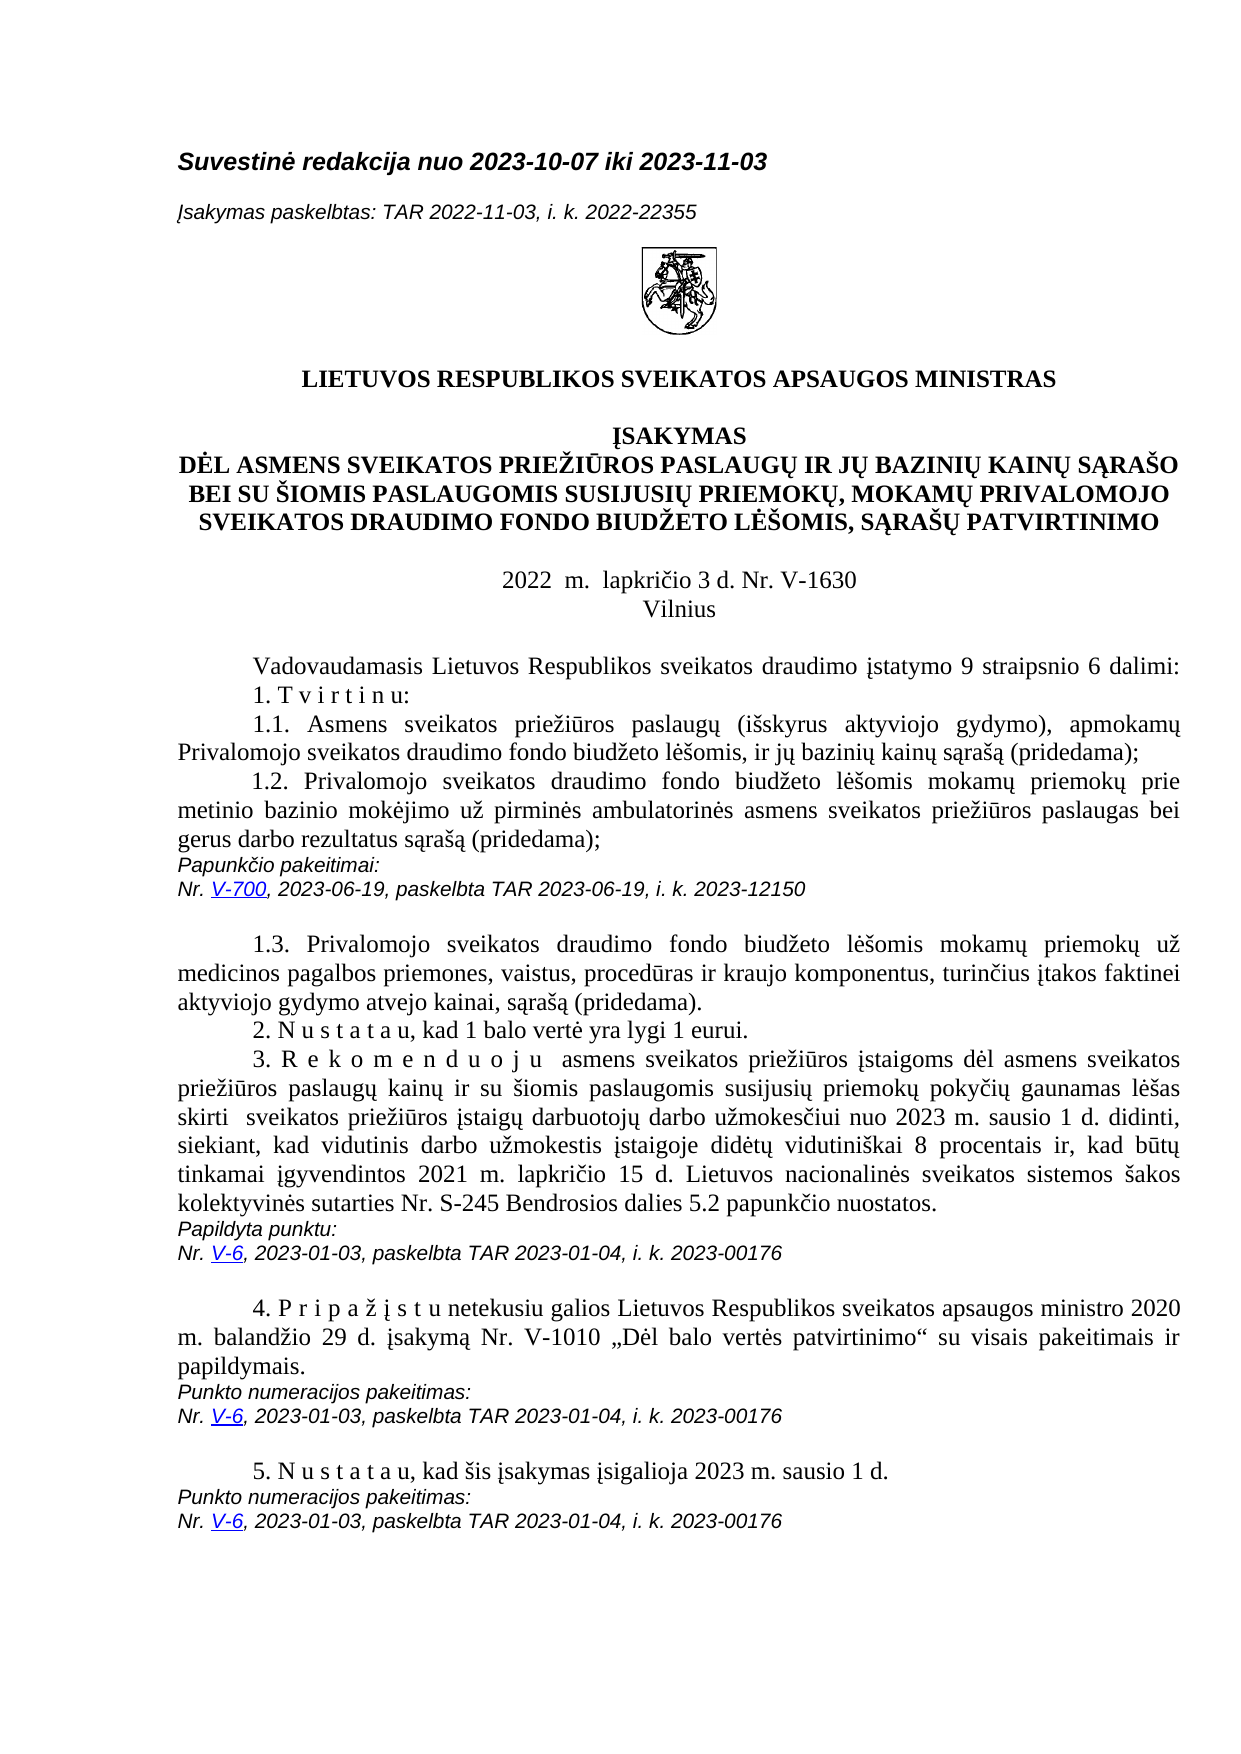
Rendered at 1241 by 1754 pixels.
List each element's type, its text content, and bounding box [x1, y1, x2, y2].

text Nr. V-6, 2023-01-03, paskelbta TAR 2023-01-04, i. k. 2023-00176 [177, 1241, 1181, 1264]
text Nr. V-6, 2023-01-03, paskelbta TAR 2023-01-04, i. k. 2023-00176 [177, 1403, 1181, 1427]
text 4. P r i p a ž į s t u netekusiu galios Lietuvos Respublikos sveikatos apsaugos ministro 2020 m. balandžio 29 d. įsakymą Nr. V-1010 „Dėl balo vertės patvirtinimo“ su visais pakeitimais ir papildymais. [177, 1293, 1181, 1379]
text ĮSAKYMAS [177, 421, 1181, 450]
text 2022 m. lapkričio 3 d. Nr. V-1630 [177, 565, 1181, 594]
text DĖL ASMENS SVEIKATOS PRIEŽIŪROS PASLAUGŲ IR JŲ BAZINIŲ KAINŲ SĄRAŠO BEI SU ŠIOMIS PASLAUGOMIS SUSIJUSIŲ PRIEMOKŲ, MOKAMŲ PRIVALOMOJO SVEIKATOS DRAUDIMO FONDO BIUDŽETO LĖŠOMIS, SĄRAŠŲ PATVIRTINIMO [177, 450, 1181, 536]
text Vadovaudamasis Lietuvos Respublikos sveikatos draudimo įstatymo 9 straipsnio 6 dalimi: 1. T v i r t i n u: [252, 651, 1181, 709]
text Nr. V-700, 2023-06-19, paskelbta TAR 2023-06-19, i. k. 2023-12150 [177, 876, 1181, 900]
text 2. N u s t a t a u, kad 1 balo vertė yra lygi 1 eurui. [177, 1015, 1181, 1044]
text Nr. V-6, 2023-01-03, paskelbta TAR 2023-01-04, i. k. 2023-00176 [177, 1509, 1181, 1533]
text Įsakymas paskelbtas: TAR 2022-11-03, i. k. 2022-22355 [177, 199, 1181, 223]
text Punkto numeracijos pakeitimas: [177, 1485, 1181, 1509]
text Vilnius [177, 594, 1181, 622]
text 1.2. Privalomojo sveikatos draudimo fondo biudžeto lėšomis mokamų priemokų prie metinio bazinio mokėjimo už pirminės ambulatorinės asmens sveikatos priežiūros paslaugas bei gerus darbo rezultatus sąrašą (pridedama); [177, 766, 1181, 852]
text 1.1. Asmens sveikatos priežiūros paslaugų (išskyrus aktyviojo gydymo), apmokamų Privalomojo sveikatos draudimo fondo biudžeto lėšomis, ir jų bazinių kainų sąrašą (pridedama); [177, 709, 1181, 766]
text 3. R e k o m e n d u o j u asmens sveikatos priežiūros įstaigoms dėl asmens sveikatos priežiūros paslaugų kainų ir su šiomis paslaugomis susijusių priemokų pokyčių gaunamas lėšas skirti sveikatos priežiūros įstaigų darbuotojų darbo užmokesčiui nuo 2023 m. sausio 1 d. didinti, siekiant, kad vidutinis darbo užmokestis įstaigoje didėtų vidutiniškai 8 procentais ir, kad būtų tinkamai įgyvendintos 2021 m. lapkričio 15 d. Lietuvos nacionalinės sveikatos sistemos šakos kolektyvinės sutarties Nr. S-245 Bendrosios dalies 5.2 papunkčio nuostatos. [177, 1044, 1181, 1217]
text 5. N u s t a t a u, kad šis įsakymas įsigalioja 2023 m. sausio 1 d. [252, 1456, 1181, 1485]
text LIETUVOS RESPUBLIKOS SVEIKATOS APSAUGOS MINISTRAS [177, 364, 1181, 392]
text Papunkčio pakeitimai: [177, 852, 1181, 876]
text Papildyta punktu: [177, 1217, 1181, 1241]
text 1.3. Privalomojo sveikatos draudimo fondo biudžeto lėšomis mokamų priemokų už medicinos pagalbos priemones, vaistus, procedūras ir kraujo komponentus, turinčius įtakos faktinei aktyviojo gydymo atvejo kainai, sąrašą (pridedama). [177, 929, 1181, 1015]
text Suvestinė redakcija nuo 2023-10-07 iki 2023-11-03 [177, 147, 1181, 176]
text Punkto numeracijos pakeitimas: [177, 1379, 1181, 1403]
